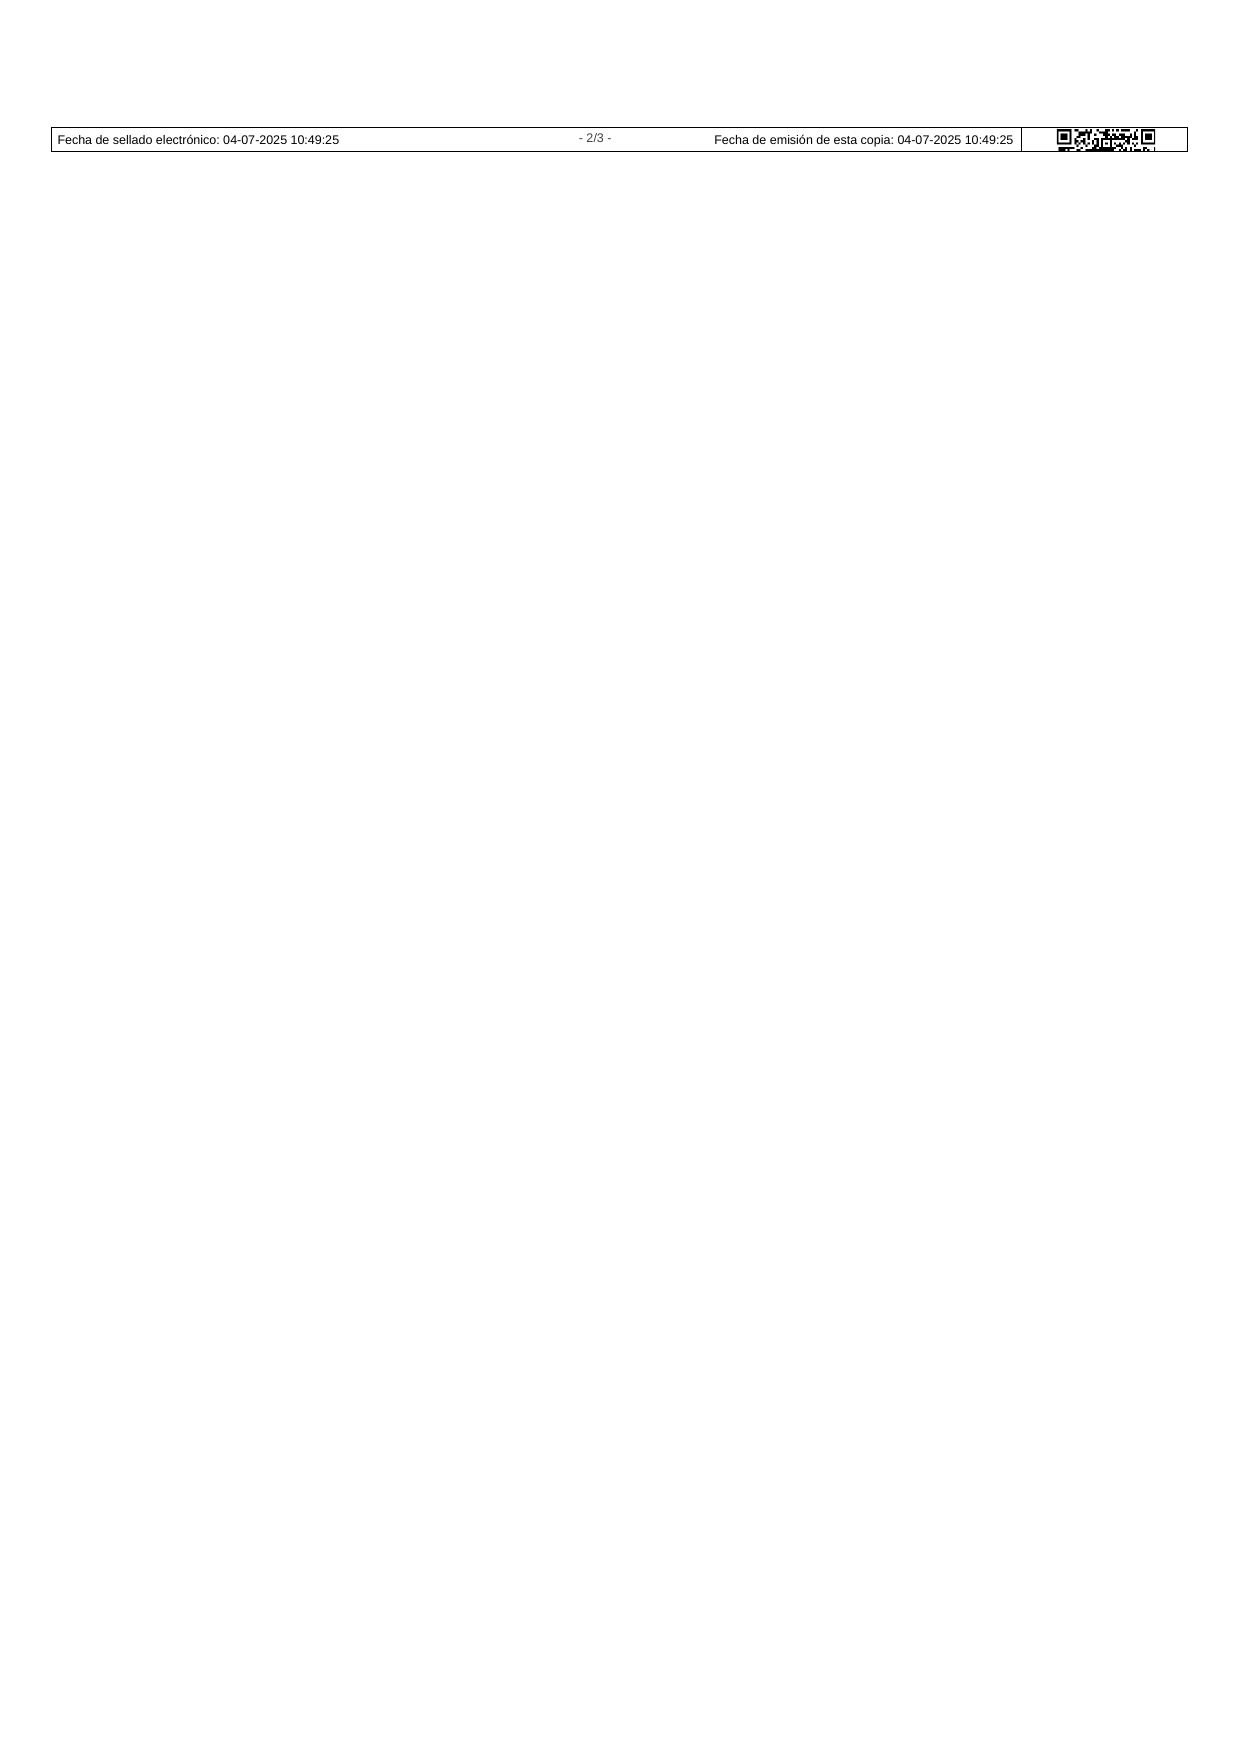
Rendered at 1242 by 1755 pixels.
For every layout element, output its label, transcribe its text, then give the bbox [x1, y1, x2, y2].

table_cell Fecha de sellado electrónico: 04-07-2025 10:49:25 - 2/3 - Fecha de emisión de esta copia: 04-07-2025 10:49:25 [52, 128, 1021, 151]
table_header [1022, 128, 1187, 151]
